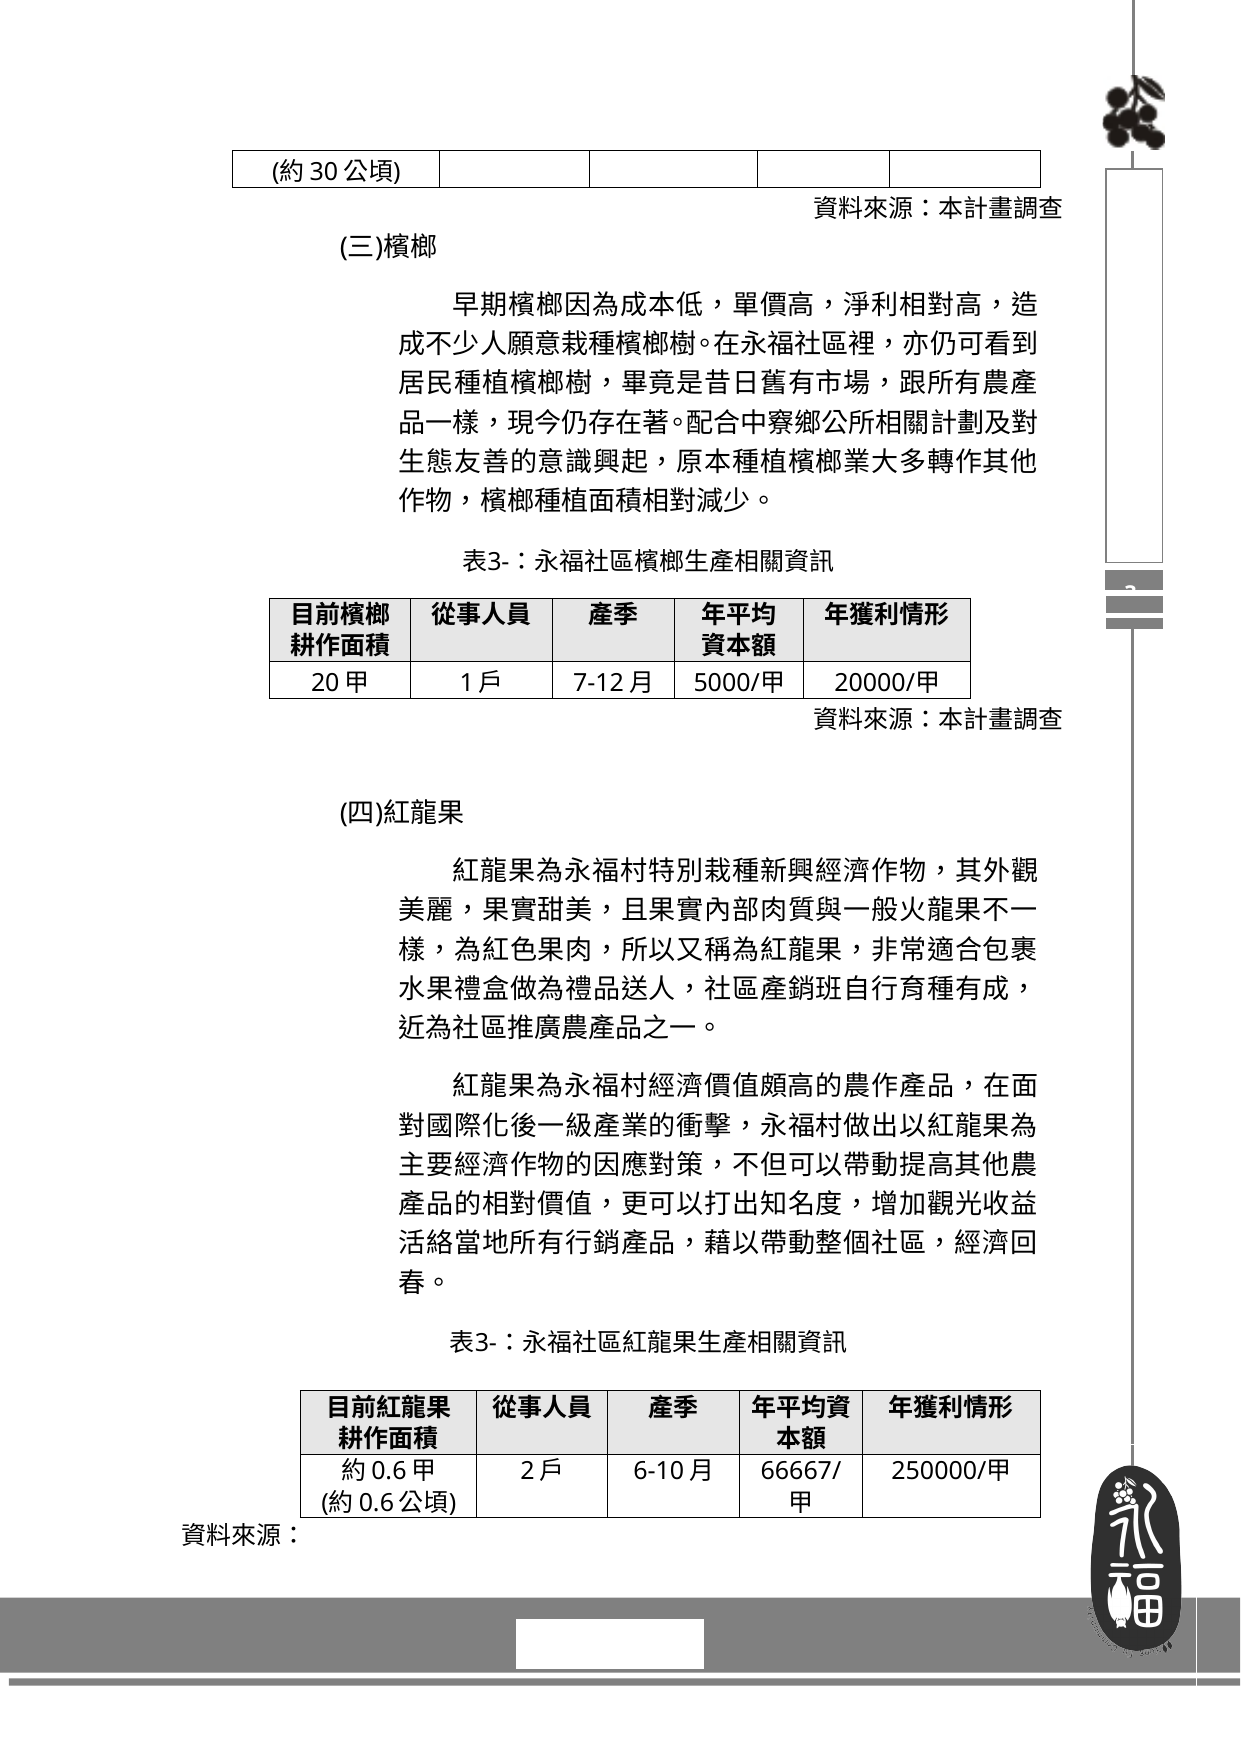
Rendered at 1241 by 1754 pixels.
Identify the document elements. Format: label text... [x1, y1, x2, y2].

table_cell 250000/甲 [863, 1455, 1040, 1517]
text (三)檳榔 [202, 224, 1038, 264]
table_cell [890, 151, 1040, 187]
table_header 年獲利情形 [863, 1391, 1040, 1454]
table_cell 7-12月 [553, 662, 674, 698]
text 表3-：永福社區檳榔生產相關資訊 [233, 537, 1063, 579]
table_header 產季 [608, 1391, 739, 1454]
table_cell 6-10月 [608, 1455, 739, 1517]
table_header 目前紅龍果 耕作面積 [301, 1391, 476, 1454]
table_cell [440, 151, 589, 187]
table_cell 20000/甲 [804, 662, 970, 698]
text 紅龍果為永福村經濟價值頗高的農作產品，在面對國際化後一級產業的衝擊，永福村做出以紅龍果為主要經濟作物的因應對策，不但可以帶動提高其他農產品的相對價值，更可以打出知名度，增加觀光收益，活絡當地所有行銷產品，藉以帶動整個社區，經濟回春。 [398, 1064, 1038, 1300]
table_cell 20甲 [270, 662, 410, 698]
table_header 目前檳榔 耕作面積 [270, 599, 410, 661]
table_cell 2戶 [477, 1455, 607, 1517]
text (四)紅龍果 [202, 791, 1038, 830]
text 資料來源：本計畫調查 [177, 699, 1063, 736]
table_header 年平均 資本額 [675, 599, 803, 661]
table_header 從事人員 [477, 1391, 607, 1454]
table_header 從事人員 [411, 599, 552, 661]
table_cell 5000/甲 [675, 662, 803, 698]
table_cell 1戶 [411, 662, 552, 698]
text 紅龍果為永福村特別栽種新興經濟作物，其外觀美麗，果實甜美，且果實內部肉質與一般火龍果不一樣，為紅色果肉，所以又稱為紅龍果，非常適合包裹水果禮盒做為禮品送人，社區產銷班自行育種有成，近為社區推廣農產品之一。 [398, 849, 1038, 1045]
text 早期檳榔因為成本低，單價高，淨利相對高，造成不少人願意栽種檳榔樹。在永福社區裡，亦仍可看到居民種植檳榔樹，畢竟是昔日舊有市場，跟所有農產品一樣，現今仍存在著。配合中竂鄉公所相關計劃及對生態友善的意識興起，原本種植檳榔業大多轉作其他作物，檳榔種植面積相對減少。 [398, 283, 1038, 518]
table_cell (約30公頃) [233, 151, 439, 187]
table_header 年平均資本額 [740, 1391, 862, 1454]
text 資料來源：本計畫調查 [177, 188, 1063, 224]
table_cell [758, 151, 889, 187]
table_cell [590, 151, 757, 187]
text 表3-：永福社區紅龍果生產相關資訊 [233, 1318, 1063, 1360]
picture [1102, 75, 1165, 150]
text 資料來源： [177, 1515, 1063, 1551]
table_header 年獲利情形 [804, 599, 970, 661]
table_header 產季 [553, 599, 674, 661]
table_cell 66667/甲 [740, 1455, 862, 1517]
table_cell 約0.6甲 (約0.6公頃) [301, 1455, 476, 1517]
